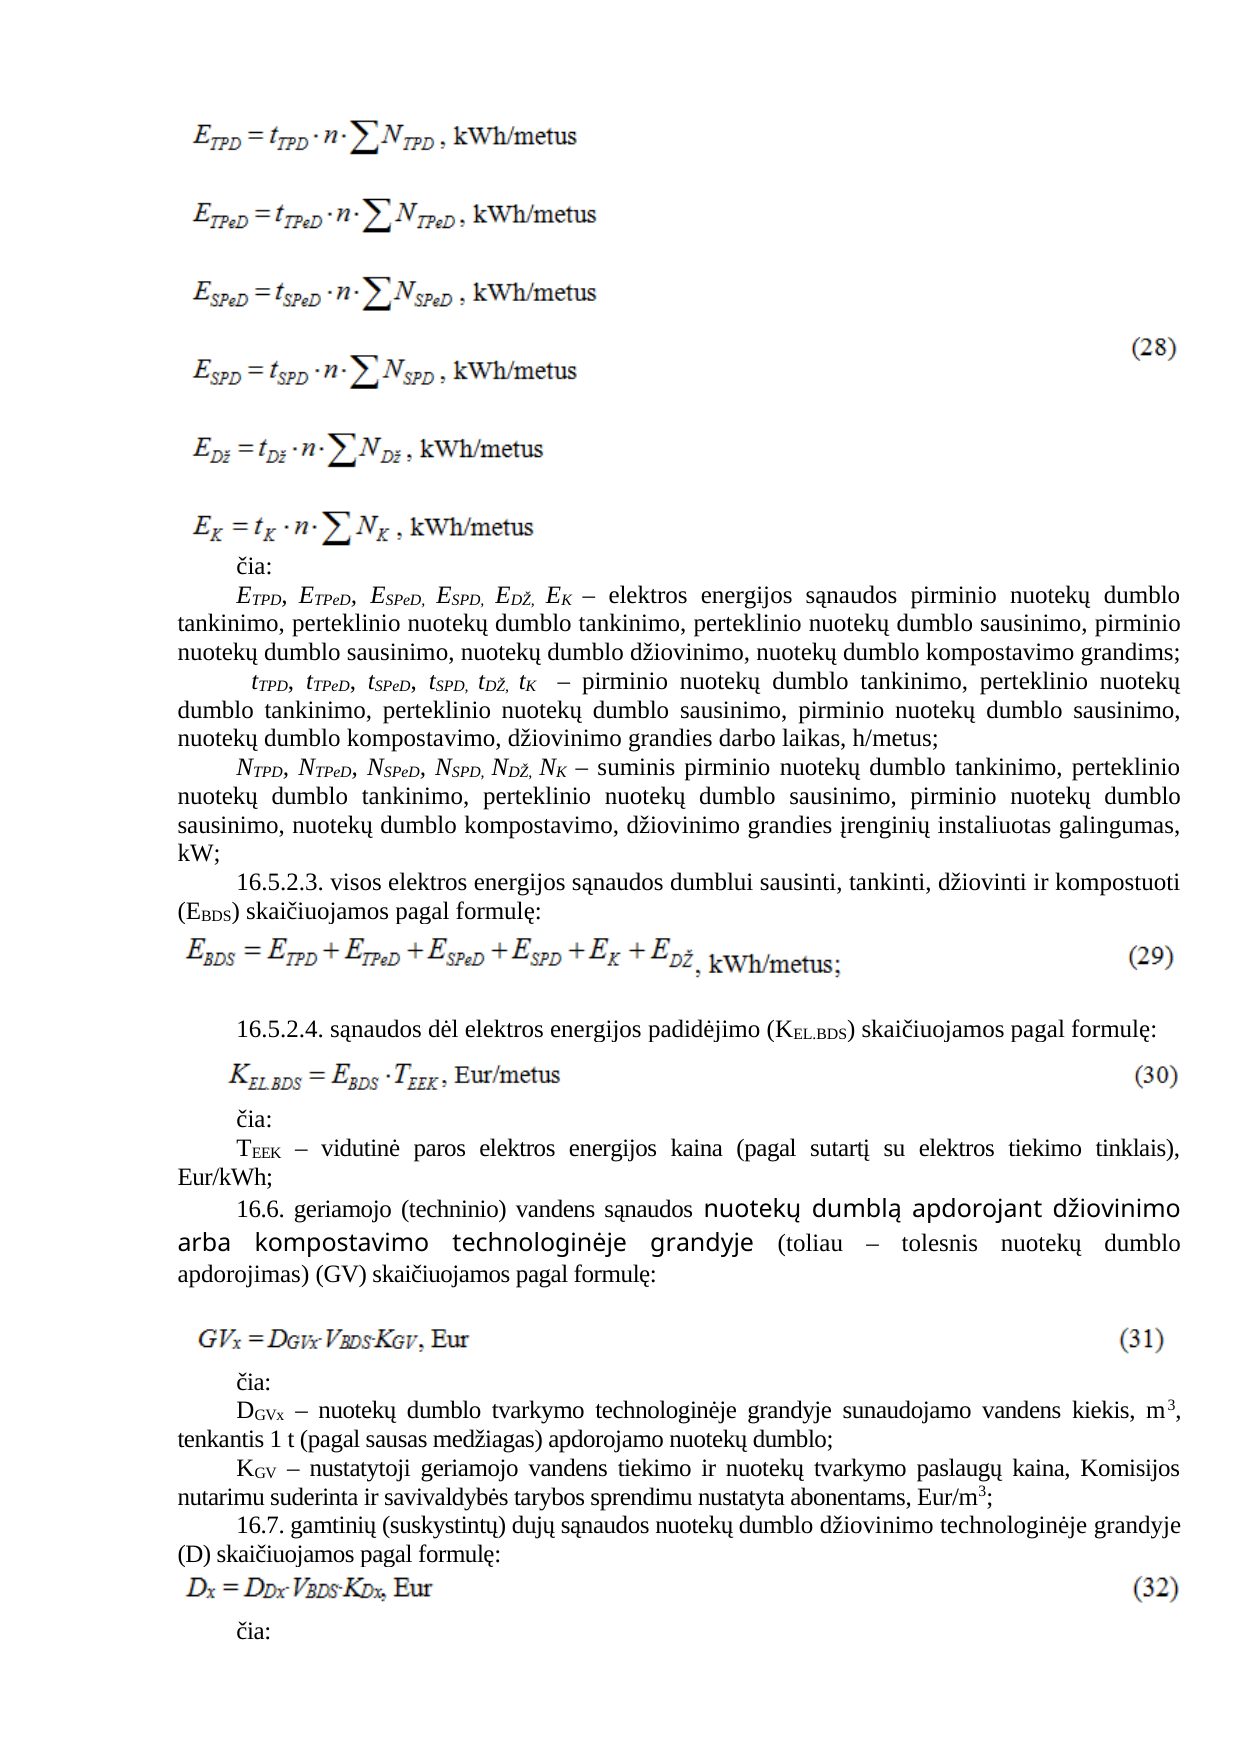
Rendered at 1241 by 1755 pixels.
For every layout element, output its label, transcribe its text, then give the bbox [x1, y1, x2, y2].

text čia: [177, 1105, 1181, 1133]
text 16.5.2.3. visos elektros energijos sąnaudos dumblui sausinti, tankinti, džiovinti ir kompostuoti (EBDS) skaičiuojamos pagal formulę: [177, 867, 1181, 924]
text TEEK – vidutinė paros elektros energijos kaina (pagal sutartį su elektros tiekimo tinklais), Eur/kWh; [177, 1133, 1181, 1191]
text čia: [177, 1617, 1181, 1645]
text NTPD, NTPeD, NSPeD, NSPD, NDŽ, NK – suminis pirminio nuotekų dumblo tankinimo, perteklinio nuotekų dumblo tankinimo, perteklinio nuotekų dumblo sausinimo, pirminio nuotekų dumblo sausinimo, nuotekų dumblo kompostavimo, džiovinimo grandies įrenginių instaliuotas galingumas, kW; [177, 752, 1181, 867]
text DGVx – nuotekų dumblo tvarkymo technologinėje grandyje sunaudojamo vandens kiekis, m3, tenkantis 1 t (pagal sausas medžiagas) apdorojamo nuotekų dumblo; [177, 1395, 1181, 1453]
text ETPD, ETPeD, ESPeD, ESPD, EDŽ, EK – elektros energijos sąnaudos pirminio nuotekų dumblo tankinimo, perteklinio nuotekų dumblo tankinimo, perteklinio nuotekų dumblo sausinimo, pirminio nuotekų dumblo sausinimo, nuotekų dumblo džiovinimo, nuotekų dumblo kompostavimo grandims; [177, 580, 1181, 666]
text 16.6. geriamojo (techninio) vandens sąnaudos nuotekų dumblą apdorojant džiovinimo arba kompostavimo technologinėje grandyje (toliau – tolesnis nuotekų dumblo apdorojimas) (GV) skaičiuojamos pagal formulę: [177, 1191, 1181, 1288]
text 16.7. gamtinių (suskystintų) dujų sąnaudos nuotekų dumblo džiovinimo technologinėje grandyje (D) skaičiuojamos pagal formulę: [177, 1510, 1181, 1567]
text tTPD, tTPeD, tSPeD, tSPD, tDŽ, tK – pirminio nuotekų dumblo tankinimo, perteklinio nuotekų dumblo tankinimo, perteklinio nuotekų dumblo sausinimo, pirminio nuotekų dumblo sausinimo, nuotekų dumblo kompostavimo, džiovinimo grandies darbo laikas, h/metus; [177, 666, 1181, 752]
text čia: [177, 1367, 1181, 1395]
text KGV – nustatytoji geriamojo vandens tiekimo ir nuotekų tvarkymo paslaugų kaina, Komisijos nutarimu suderinta ir savivaldybės tarybos sprendimu nustatyta abonentams, Eur/m3; [177, 1453, 1181, 1510]
text čia: [177, 551, 1181, 580]
text 16.5.2.4. sąnaudos dėl elektros energijos padidėjimo (KEL.BDS) skaičiuojamos pagal formulę: [177, 1014, 1181, 1042]
